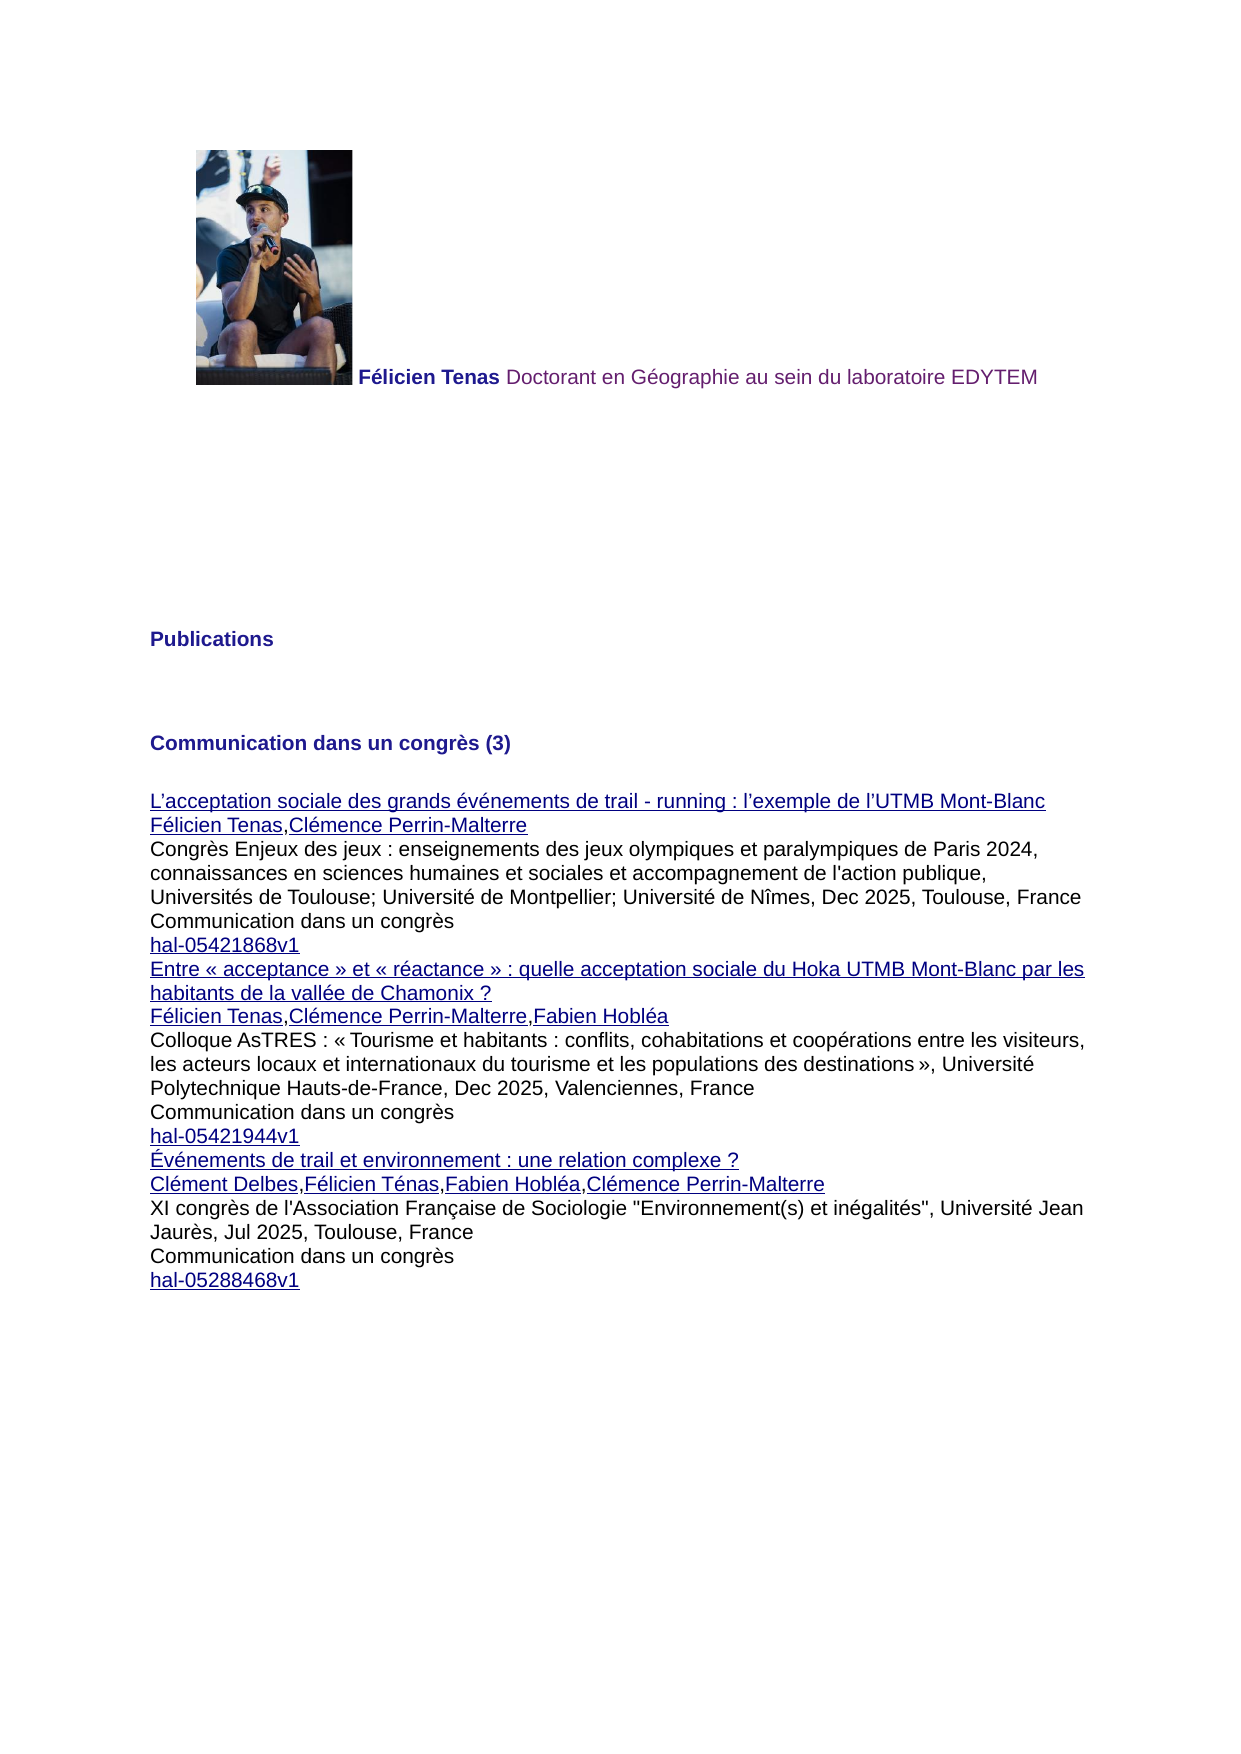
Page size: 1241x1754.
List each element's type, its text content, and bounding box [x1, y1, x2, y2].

subtitle Publications [150, 627, 1090, 651]
table_header L’acceptation sociale des grands événements de trail - running : l’exemple de l’UTMB Mont-Blanc Félicien Tenas,Clémence Perrin-Malterre Congrès Enjeux des jeux : enseignements des jeux olympiques et paralympiques de Paris 2024, connaissances en sciences humaines et sociales et accompagnement de l'action publique, Universités de Toulouse; Université de Montpellier; Université de Nîmes, Dec 2025, Toulouse, France Communication dans un congrès hal-05421868v1 [150, 789, 1090, 956]
picture [196, 150, 353, 385]
table_cell Entre « acceptance » et « réactance » : quelle acceptation sociale du Hoka UTMB Mont-Blanc par les habitants de la vallée de Chamonix ? Félicien Tenas,Clémence Perrin-Malterre,Fabien Hobléa Colloque AsTRES : « Tourisme et habitants : conflits, cohabitations et coopérations entre les visiteurs, les acteurs locaux et internationaux du tourisme et les populations des destinations », Université Polytechnique Hauts-de-France, Dec 2025, Valenciennes, France Communication dans un congrès hal-05421944v1 [150, 956, 1090, 1148]
subtitle Félicien Tenas Doctorant en Géographie au sein du laboratoire EDYTEM [150, 150, 1090, 389]
table_cell Événements de trail et environnement : une relation complexe ? Clément Delbes,Félicien Ténas,Fabien Hobléa,Clémence Perrin-Malterre XI congrès de l'Association Française de Sociologie "Environnement(s) et inégalités", Université Jean Jaurès, Jul 2025, Toulouse, France Communication dans un congrès hal-05288468v1 [150, 1148, 1090, 1292]
subtitle Communication dans un congrès (3) [150, 730, 1090, 754]
